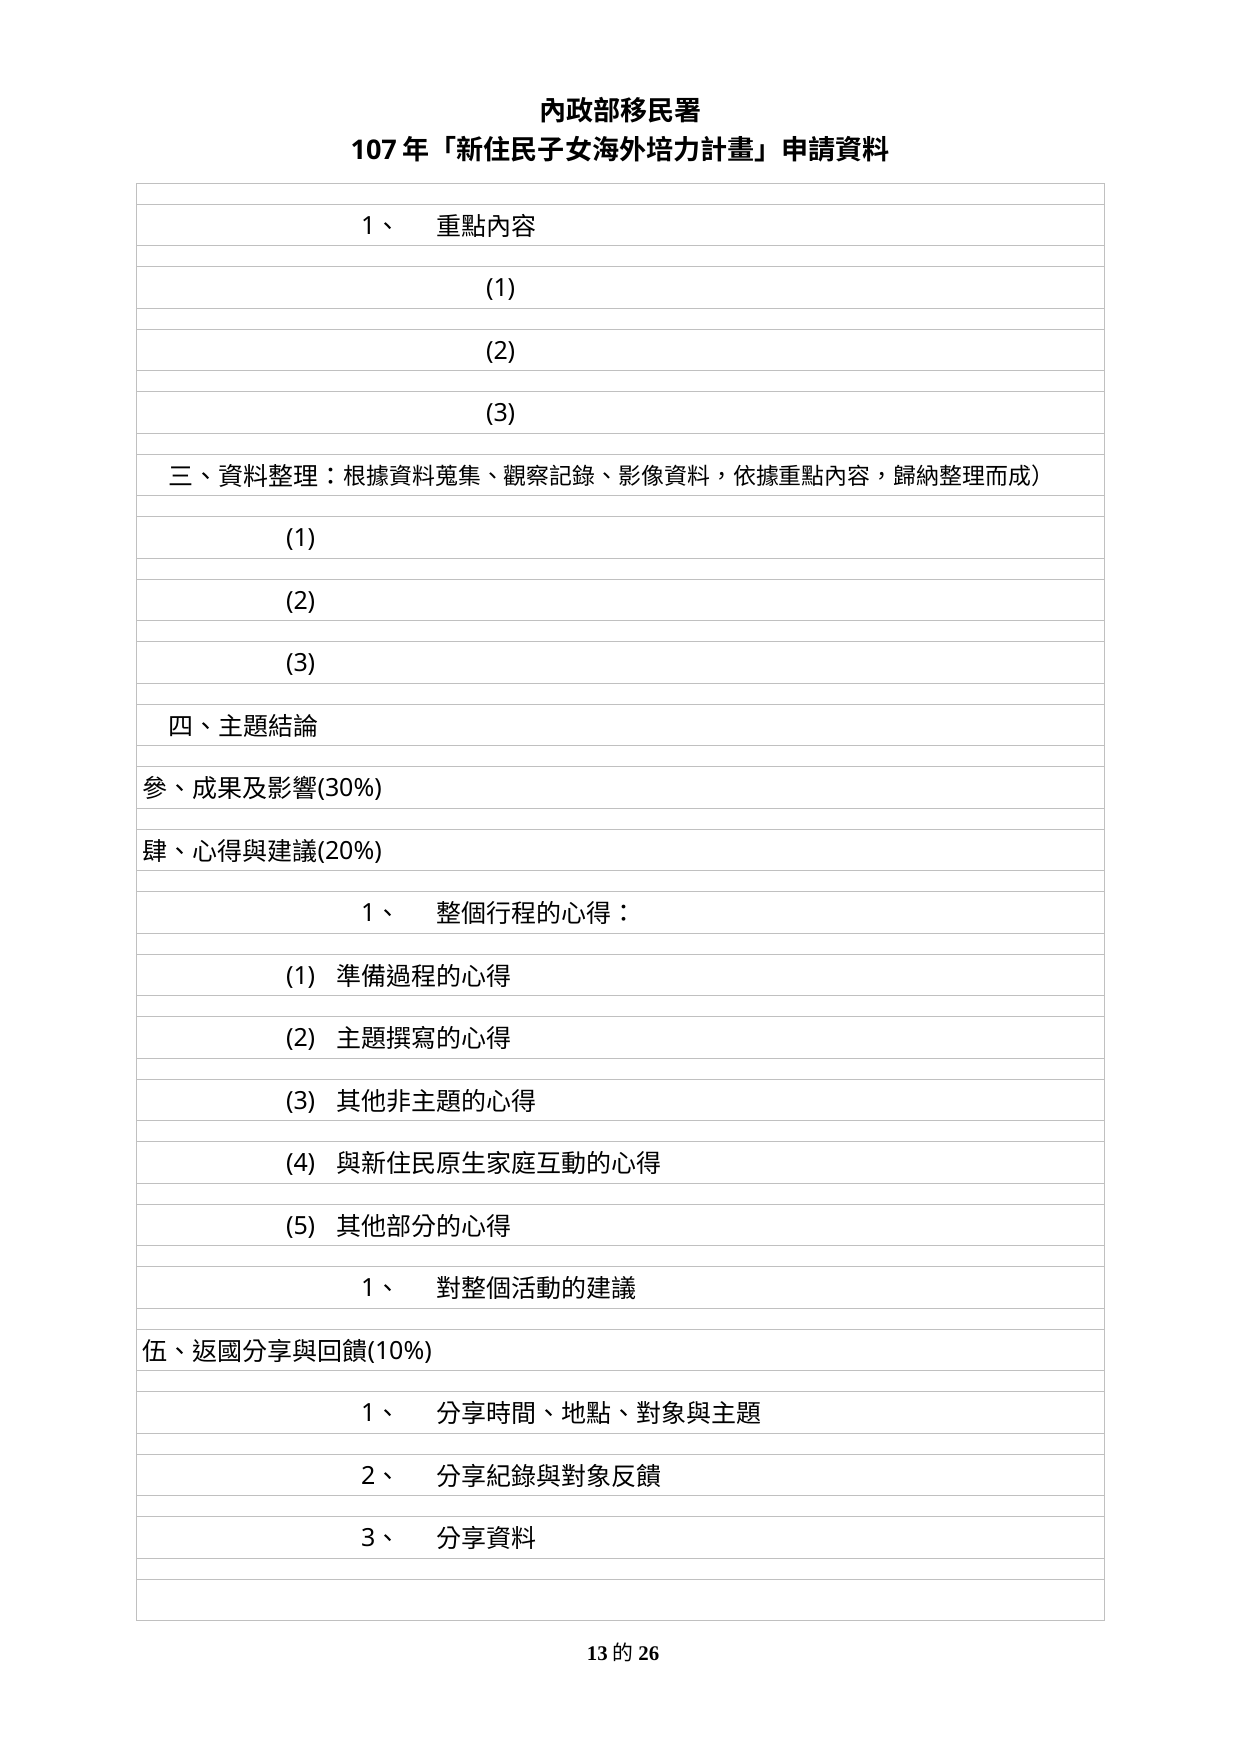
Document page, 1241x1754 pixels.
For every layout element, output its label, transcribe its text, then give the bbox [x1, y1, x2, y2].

list 整個行程的心得： [361, 892, 1104, 933]
text [137, 434, 1104, 454]
text 參、成果及影響(30%) [137, 767, 1104, 808]
list 重點內容 [361, 205, 1104, 245]
list 準備過程的心得 [286, 955, 1104, 995]
text [137, 1309, 1104, 1329]
text [1105, 433, 1164, 495]
list 分享時間、地點、對象與主題 [361, 1392, 1104, 1433]
list 與新住民原生家庭互動的心得 [286, 1142, 1104, 1183]
list [361, 184, 1104, 204]
text [137, 746, 1104, 766]
list 主題撰寫的心得 [286, 1017, 1104, 1058]
text 四、主題結論 [137, 705, 1104, 745]
list 分享資料 [361, 1517, 1104, 1558]
list [361, 871, 1104, 891]
list 對整個活動的建議 [361, 1267, 1104, 1308]
list 分享紀錄與對象反饋 [361, 1455, 1104, 1495]
list [286, 1184, 1104, 1204]
list [286, 996, 1104, 1016]
list [361, 1371, 1104, 1391]
list [286, 1121, 1104, 1141]
text [137, 809, 1104, 829]
text 三、資料整理：根據資料蒐集、觀察記錄、影像資料，依據重點內容，歸納整理而成） [137, 455, 1104, 495]
text 伍、返國分享與回饋(10%) [137, 1330, 1104, 1370]
list 其他部分的心得 [286, 1205, 1104, 1245]
list [361, 1246, 1104, 1266]
list [286, 934, 1104, 954]
text [137, 684, 1104, 704]
list 其他非主題的心得 [286, 1080, 1104, 1120]
list [286, 1059, 1104, 1079]
list [361, 1496, 1104, 1516]
text 肆、心得與建議(20%) [137, 830, 1104, 870]
list [361, 1434, 1104, 1454]
